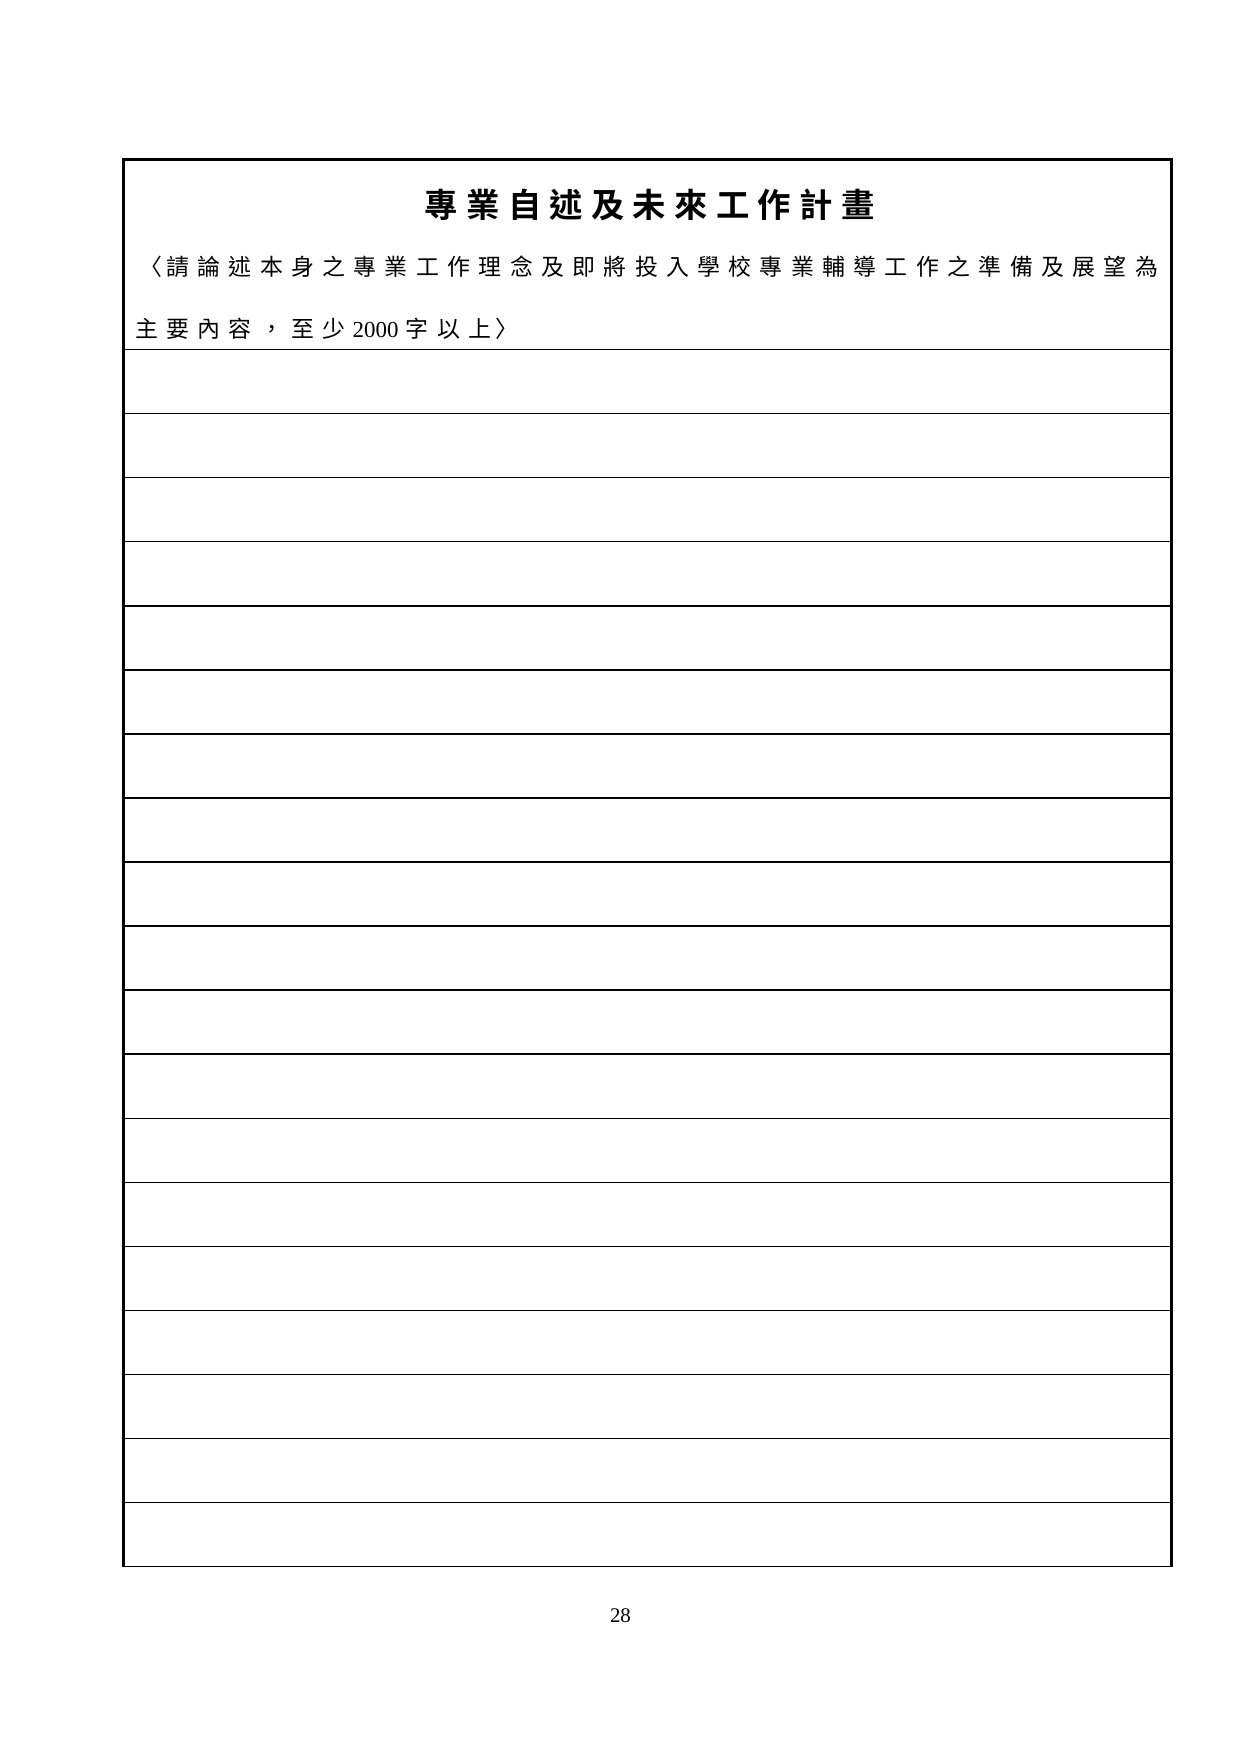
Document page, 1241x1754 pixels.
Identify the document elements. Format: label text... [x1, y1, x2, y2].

table_cell [125, 542, 1170, 605]
table_cell [125, 1311, 1170, 1374]
table_cell [125, 1375, 1170, 1438]
table_cell [125, 414, 1170, 477]
table_cell [125, 1247, 1170, 1309]
table_cell [125, 350, 1170, 413]
table_cell [125, 991, 1170, 1053]
table_cell [125, 735, 1170, 797]
table_cell [125, 863, 1170, 925]
table_cell [125, 927, 1170, 989]
table_cell [125, 478, 1170, 541]
table_cell [125, 1119, 1170, 1181]
table_cell [125, 607, 1170, 669]
table_cell [125, 1503, 1170, 1566]
table_cell [125, 1183, 1170, 1246]
table_header 專業自述及未來工作計畫 〈請論述本身之專業工作理念及即將投入學校專業輔導工作之準備及展望為主要內容，至少2000字以上〉 [125, 161, 1170, 349]
table_cell [125, 1055, 1170, 1117]
table_cell [125, 1439, 1170, 1502]
table_cell [125, 799, 1170, 861]
table_cell [125, 671, 1170, 733]
